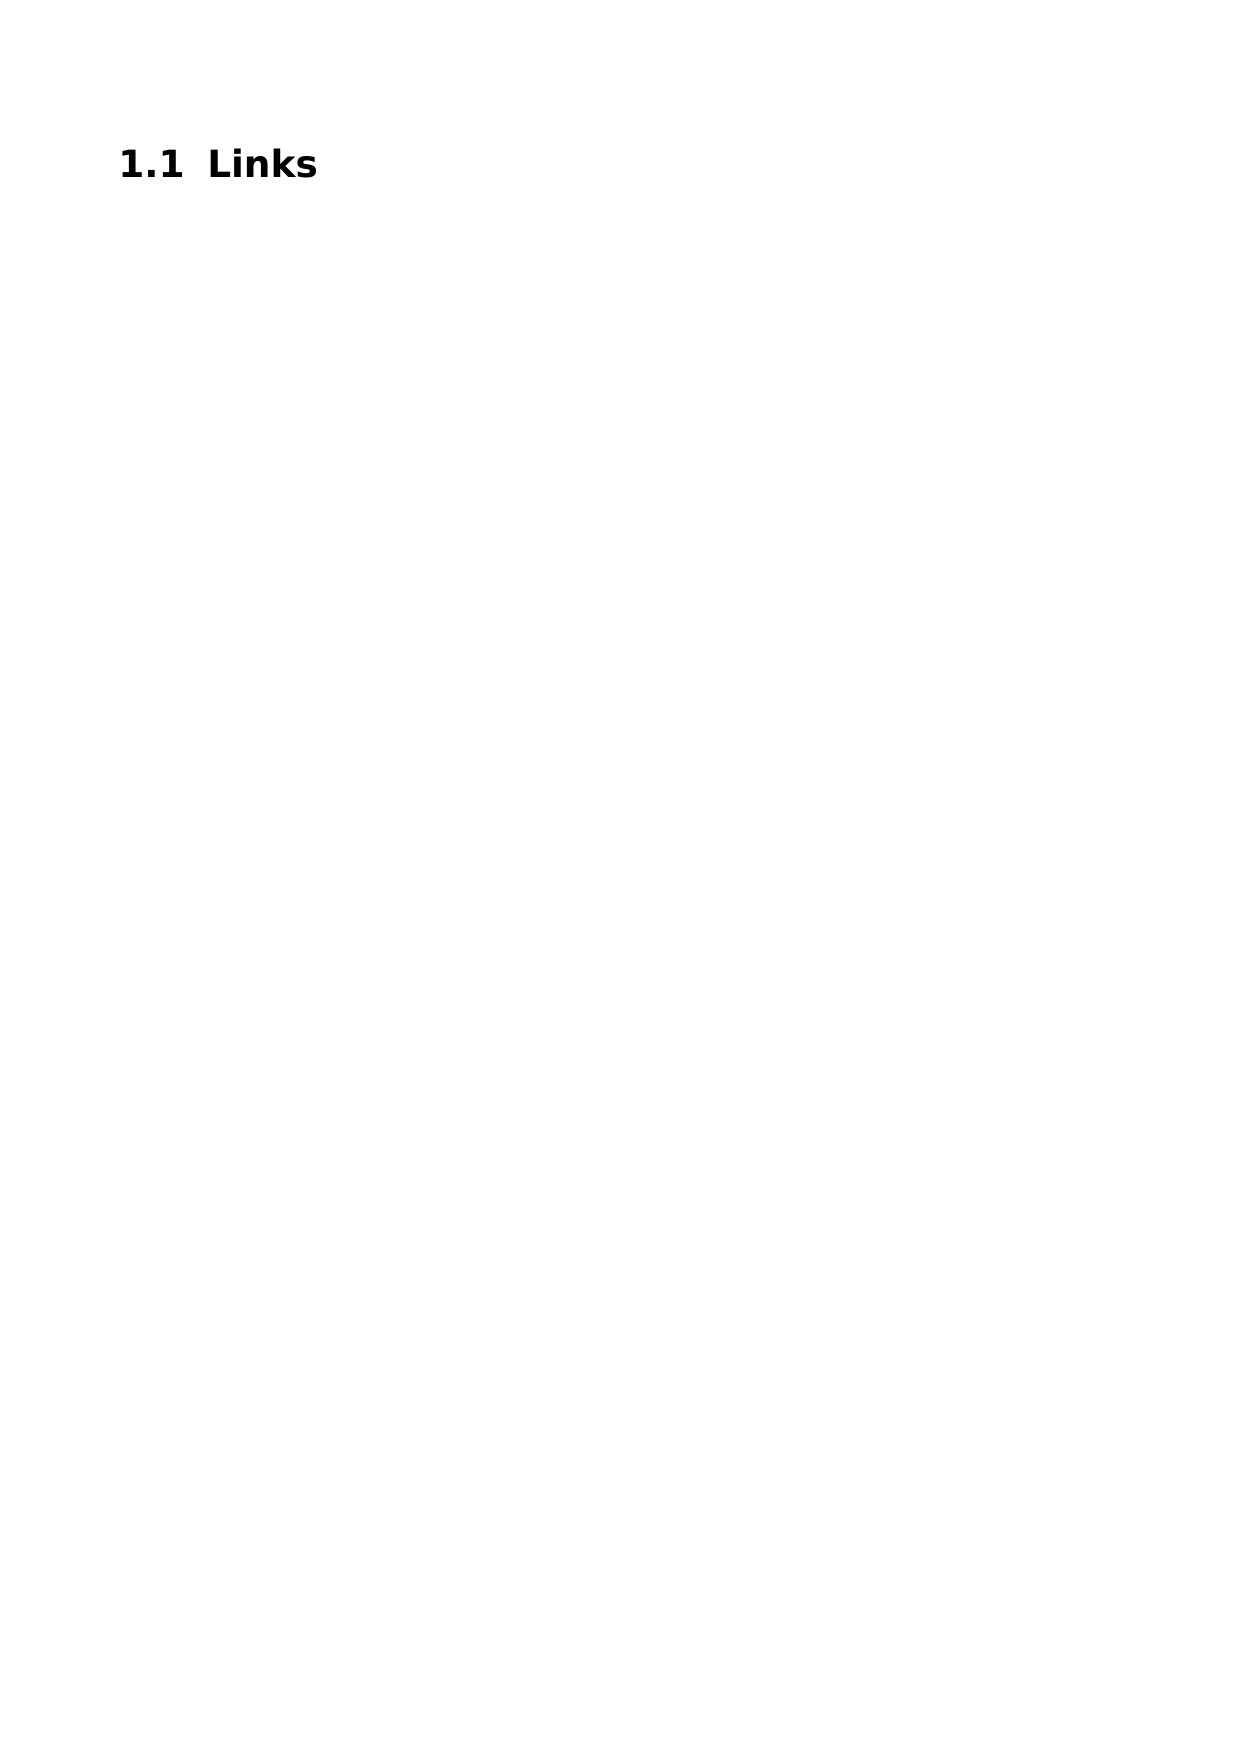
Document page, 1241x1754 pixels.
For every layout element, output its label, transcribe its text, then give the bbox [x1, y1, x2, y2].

subtitle Links [118, 143, 1122, 187]
